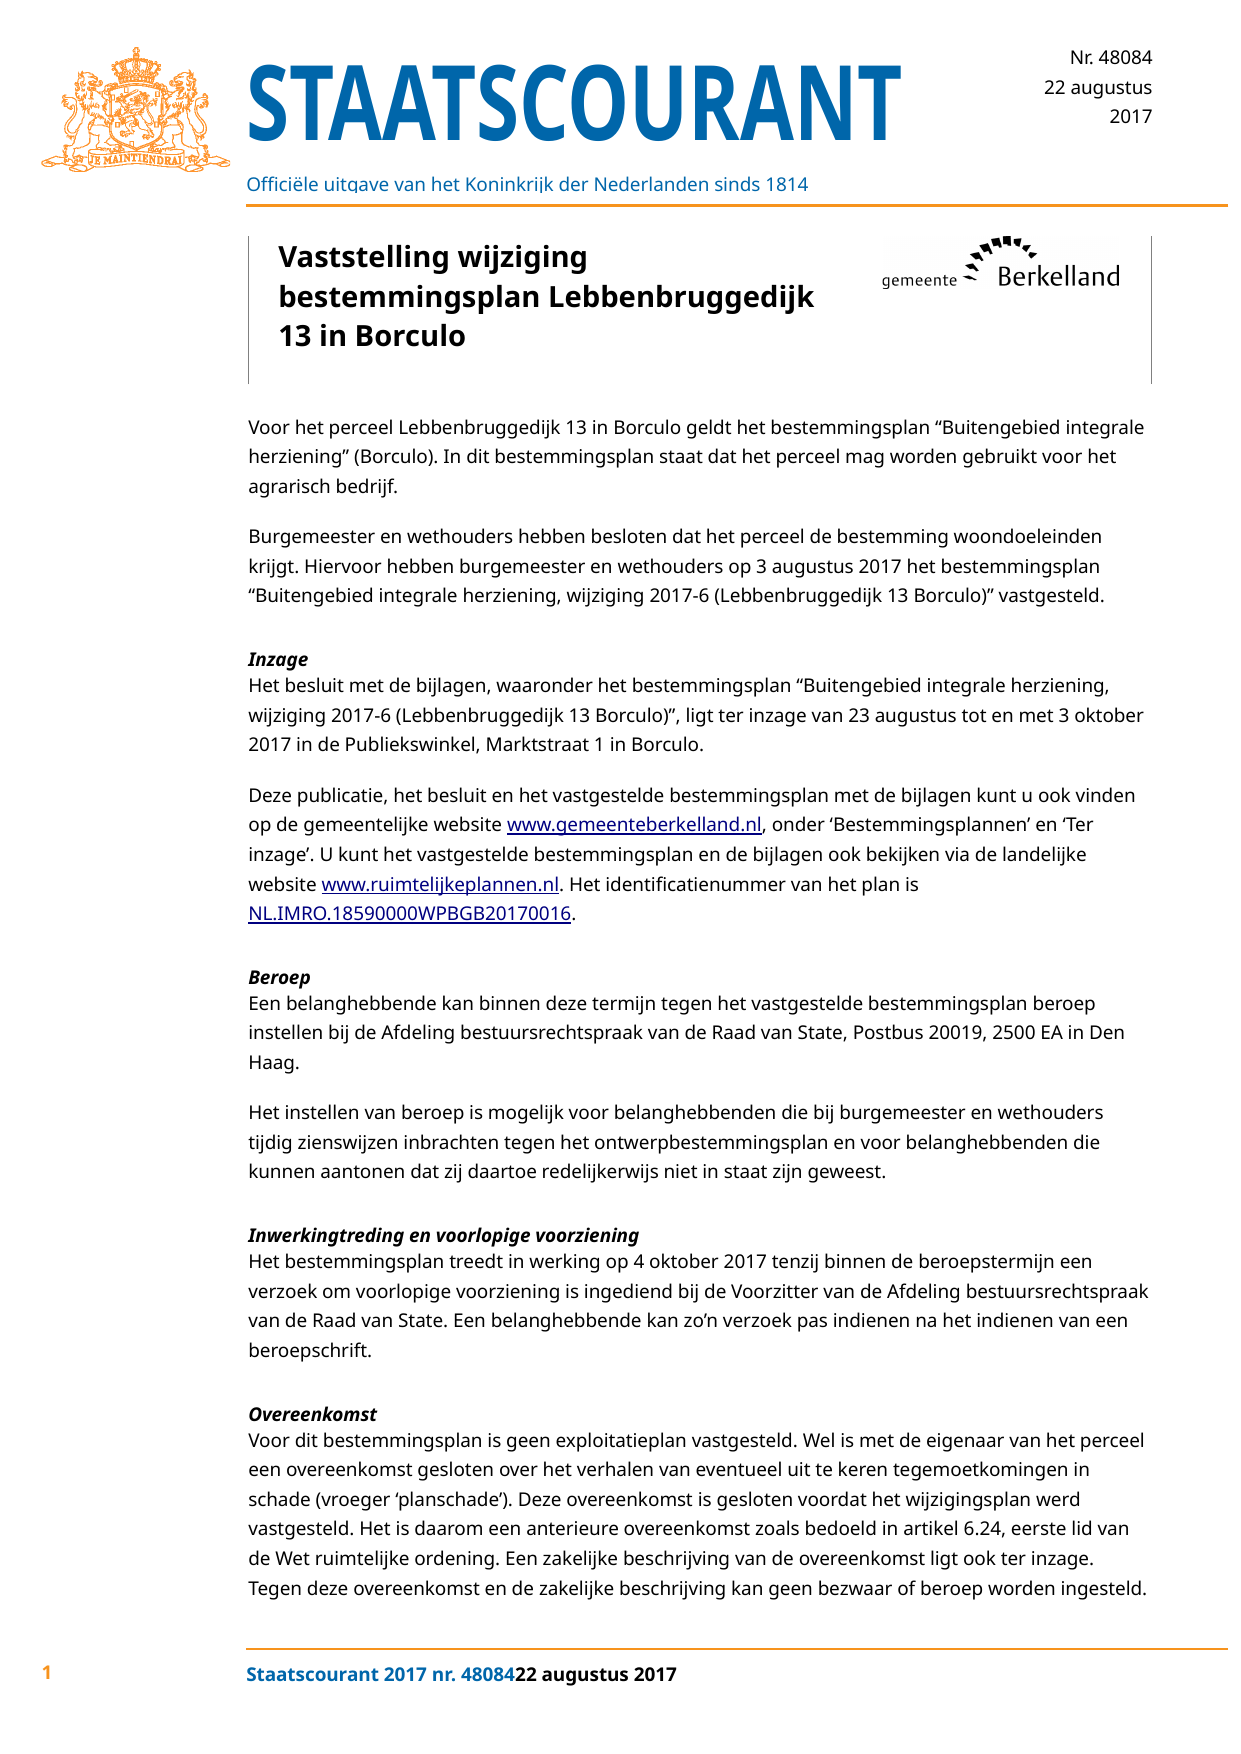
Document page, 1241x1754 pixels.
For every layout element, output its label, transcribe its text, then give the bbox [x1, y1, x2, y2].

text Voor dit bestemmingsplan is geen exploitatieplan vastgesteld. Wel is met de eigenaar van het perceel een overeenkomst gesloten over het verhalen van eventueel uit te keren tegemoetkomingen in schade (vroeger ‘planschade’). Deze overeenkomst is gesloten voordat het wijzigingsplan werd vastgesteld. Het is daarom een anterieure overeenkomst zoals bedoeld in artikel 6.24, eerste lid van de Wet ruimtelijke ordening. Een zakelijke beschrijving van de overeenkomst ligt ook ter inzage. Tegen deze overeenkomst en de zakelijke beschrijving kan geen bezwaar of beroep worden ingesteld. [248, 1427, 1152, 1601]
text Inzage [248, 647, 1152, 672]
text Voor het perceel Lebbenbruggedijk 13 in Borculo geldt het bestemmingsplan “Buitengebied integrale herziening” (Borculo). In dit bestemmingsplan staat dat het perceel mag worden gebruikt voor het agrarisch bedrijf. [248, 414, 1152, 499]
text Beroep [248, 964, 1152, 990]
text Een belanghebbende kan binnen deze termijn tegen het vastgestelde bestemmingsplan beroep instellen bij de Afdeling bestuursrechtspraak van de Raad van State, Postbus 20019, 2500 EA in Den Haag. [248, 990, 1152, 1075]
text Burgemeester en wethouders hebben besloten dat het perceel de bestemming woondoeleinden krijgt. Hiervoor hebben burgemeester en wethouders op 3 augustus 2017 het bestemmingsplan “Buitengebied integrale herziening, wijziging 2017-6 (Lebbenbruggedijk 13 Borculo)” vastgesteld. [248, 523, 1152, 608]
text Het bestemmingsplan treedt in werking op 4 oktober 2017 tenzij binnen de beroepstermijn een verzoek om voorlopige voorziening is ingediend bij de Voorzitter van de Afdeling bestuursrechtspraak van de Raad van State. Een belanghebbende kan zo’n verzoek pas indienen na het indienen van een beroepschrift. [248, 1248, 1152, 1363]
picture [882, 236, 1119, 289]
text Overeenkomst [248, 1401, 1152, 1427]
text Inwerkingtreding en voorlopige voorziening [248, 1223, 1152, 1248]
picture [41, 47, 231, 172]
table_header Vaststelling wijziging bestemmingsplan Lebbenbruggedijk 13 in Borculo [249, 236, 850, 384]
text Het besluit met de bijlagen, waaronder het bestemmingsplan “Buitengebied integrale herziening, wijziging 2017-6 (Lebbenbruggedijk 13 Borculo)”, ligt ter inzage van 23 augustus tot en met 3 oktober 2017 in de Publiekswinkel, Marktstraat 1 in Borculo. [248, 672, 1152, 757]
table_header [850, 236, 1151, 384]
text Het instellen van beroep is mogelijk voor belanghebbenden die bij burgemeester en wethouders tijdig zienswijzen inbrachten tegen het ontwerpbestemmingsplan en voor belanghebbenden die kunnen aantonen dat zij daartoe redelijkerwijs niet in staat zijn geweest. [248, 1099, 1152, 1184]
text Deze publicatie, het besluit en het vastgestelde bestemmingsplan met de bijlagen kunt u ook vinden op de gemeentelijke website www.gemeenteberkelland.nl, onder ‘Bestemmingsplannen’ en ‘Ter inzage’. U kunt het vastgestelde bestemmingsplan en de bijlagen ook bekijken via de landelijke website www.ruimtelijkeplannen.nl. Het identificatienummer van het plan is NL.IMRO.18590000WPBGB20170016. [248, 782, 1152, 926]
